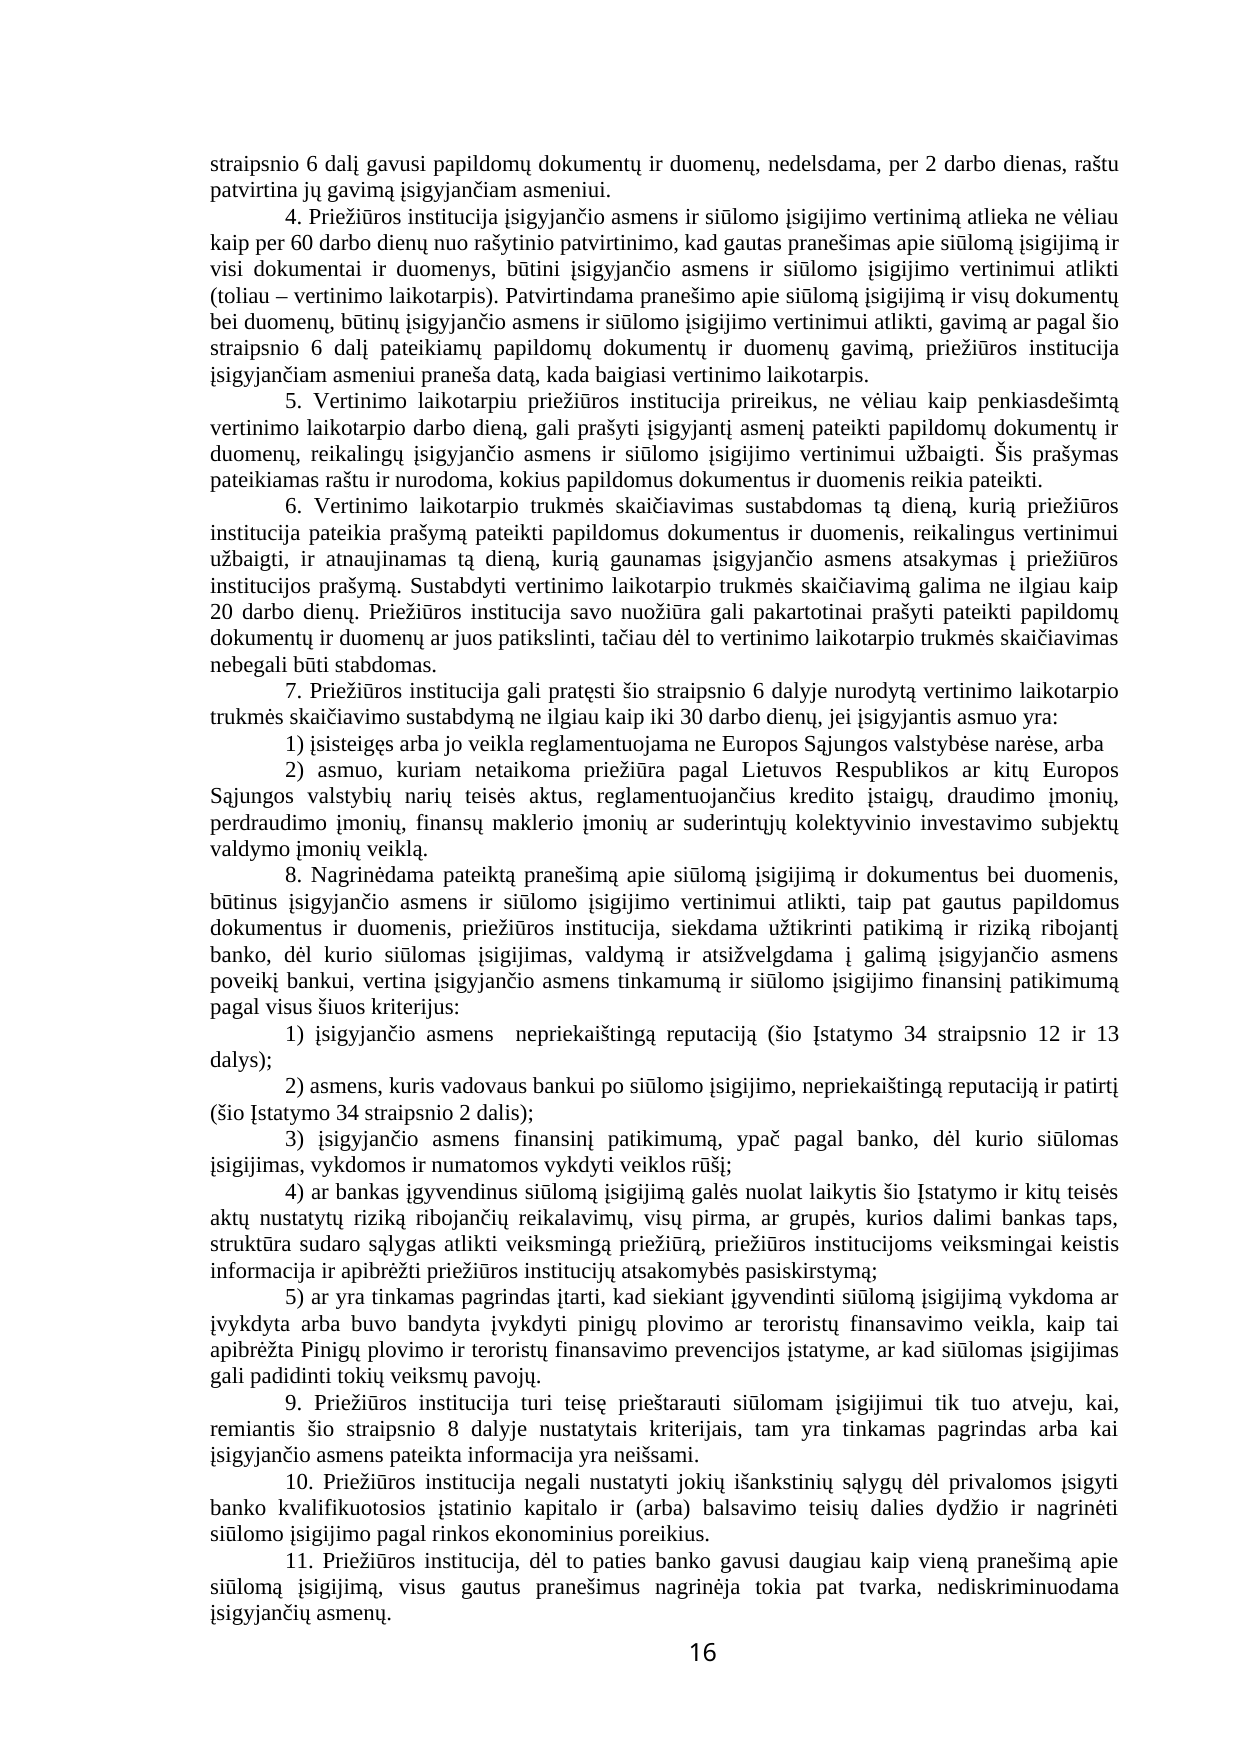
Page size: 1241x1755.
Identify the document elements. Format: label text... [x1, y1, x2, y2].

text 5. Vertinimo laikotarpiu priežiūros institucija prireikus, ne vėliau kaip penkiasdešimtą vertinimo laikotarpio darbo dieną, gali prašyti įsigyjantį asmenį pateikti papildomų dokumentų ir duomenų, reikalingų įsigyjančio asmens ir siūlomo įsigijimo vertinimui užbaigti. Šis prašymas pateikiamas raštu ir nurodoma, kokius papildomus dokumentus ir duomenis reikia pateikti. [210, 387, 1120, 493]
text 2) asmuo, kuriam netaikoma priežiūra pagal Lietuvos Respublikos ar kitų Europos Sąjungos valstybių narių teisės aktus, reglamentuojančius kredito įstaigų, draudimo įmonių, perdraudimo įmonių, finansų maklerio įmonių ar suderintųjų kolektyvinio investavimo subjektų valdymo įmonių veiklą. [210, 756, 1120, 862]
text 7. Priežiūros institucija gali pratęsti šio straipsnio 6 dalyje nurodytą vertinimo laikotarpio trukmės skaičiavimo sustabdymą ne ilgiau kaip iki 30 darbo dienų, jei įsigyjantis asmuo yra: [210, 677, 1120, 730]
text 4) ar bankas įgyvendinus siūlomą įsigijimą galės nuolat laikytis šio Įstatymo ir kitų teisės aktų nustatytų riziką ribojančių reikalavimų, visų pirma, ar grupės, kurios dalimi bankas taps, struktūra sudaro sąlygas atlikti veiksmingą priežiūrą, priežiūros institucijoms veiksmingai keistis informacija ir apibrėžti priežiūros institucijų atsakomybės pasiskirstymą; [210, 1178, 1120, 1283]
text 10. Priežiūros institucija negali nustatyti jokių išankstinių sąlygų dėl privalomos įsigyti banko kvalifikuotosios įstatinio kapitalo ir (arba) balsavimo teisių dalies dydžio ir nagrinėti siūlomo įsigijimo pagal rinkos ekonominius poreikius. [210, 1468, 1120, 1547]
text 1) įsisteigęs arba jo veikla reglamentuojama ne Europos Sąjungos valstybėse narėse, arba [210, 730, 1120, 756]
text 4. Priežiūros institucija įsigyjančio asmens ir siūlomo įsigijimo vertinimą atlieka ne vėliau kaip per 60 darbo dienų nuo rašytinio patvirtinimo, kad gautas pranešimas apie siūlomą įsigijimą ir visi dokumentai ir duomenys, būtini įsigyjančio asmens ir siūlomo įsigijimo vertinimui atlikti (toliau – vertinimo laikotarpis). Patvirtindama pranešimo apie siūlomą įsigijimą ir visų dokumentų bei duomenų, būtinų įsigyjančio asmens ir siūlomo įsigijimo vertinimui atlikti, gavimą ar pagal šio straipsnio 6 dalį pateikiamų papildomų dokumentų ir duomenų gavimą, priežiūros institucija įsigyjančiam asmeniui praneša datą, kada baigiasi vertinimo laikotarpis. [210, 203, 1120, 387]
text 5) ar yra tinkamas pagrindas įtarti, kad siekiant įgyvendinti siūlomą įsigijimą vykdoma ar įvykdyta arba buvo bandyta įvykdyti pinigų plovimo ar teroristų finansavimo veikla, kaip tai apibrėžta Pinigų plovimo ir teroristų finansavimo prevencijos įstatyme, ar kad siūlomas įsigijimas gali padidinti tokių veiksmų pavojų. [210, 1283, 1120, 1389]
text 2) asmens, kuris vadovaus bankui po siūlomo įsigijimo, nepriekaištingą reputaciją ir patirtį (šio Įstatymo 34 straipsnio 2 dalis); [210, 1072, 1120, 1125]
text 9. Priežiūros institucija turi teisę prieštarauti siūlomam įsigijimui tik tuo atveju, kai, remiantis šio straipsnio 8 dalyje nustatytais kriterijais, tam yra tinkamas pagrindas arba kai įsigyjančio asmens pateikta informacija yra neišsami. [210, 1389, 1120, 1468]
text 3) įsigyjančio asmens finansinį patikimumą, ypač pagal banko, dėl kurio siūlomas įsigijimas, vykdomos ir numatomos vykdyti veiklos rūšį; [210, 1125, 1120, 1178]
text 11. Priežiūros institucija, dėl to paties banko gavusi daugiau kaip vieną pranešimą apie siūlomą įsigijimą, visus gautus pranešimus nagrinėja tokia pat tvarka, nediskriminuodama įsigyjančių asmenų. [210, 1547, 1120, 1626]
text 6. Vertinimo laikotarpio trukmės skaičiavimas sustabdomas tą dieną, kurią priežiūros institucija pateikia prašymą pateikti papildomus dokumentus ir duomenis, reikalingus vertinimui užbaigti, ir atnaujinamas tą dieną, kurią gaunamas įsigyjančio asmens atsakymas į priežiūros institucijos prašymą. Sustabdyti vertinimo laikotarpio trukmės skaičiavimą galima ne ilgiau kaip 20 darbo dienų. Priežiūros institucija savo nuožiūra gali pakartotinai prašyti pateikti papildomų dokumentų ir duomenų ar juos patikslinti, tačiau dėl to vertinimo laikotarpio trukmės skaičiavimas nebegali būti stabdomas. [210, 493, 1120, 677]
text 8. Nagrinėdama pateiktą pranešimą apie siūlomą įsigijimą ir dokumentus bei duomenis, būtinus įsigyjančio asmens ir siūlomo įsigijimo vertinimui atlikti, taip pat gautus papildomus dokumentus ir duomenis, priežiūros institucija, siekdama užtikrinti patikimą ir riziką ribojantį banko, dėl kurio siūlomas įsigijimas, valdymą ir atsižvelgdama į galimą įsigyjančio asmens poveikį bankui, vertina įsigyjančio asmens tinkamumą ir siūlomo įsigijimo finansinį patikimumą pagal visus šiuos kriterijus: [210, 862, 1120, 1020]
text straipsnio 6 dalį gavusi papildomų dokumentų ir duomenų, nedelsdama, per 2 darbo dienas, raštu patvirtina jų gavimą įsigyjančiam asmeniui. [210, 150, 1120, 203]
text 1) įsigyjančio asmens nepriekaištingą reputaciją (šio Įstatymo 34 straipsnio 12 ir 13 dalys); [210, 1020, 1120, 1072]
